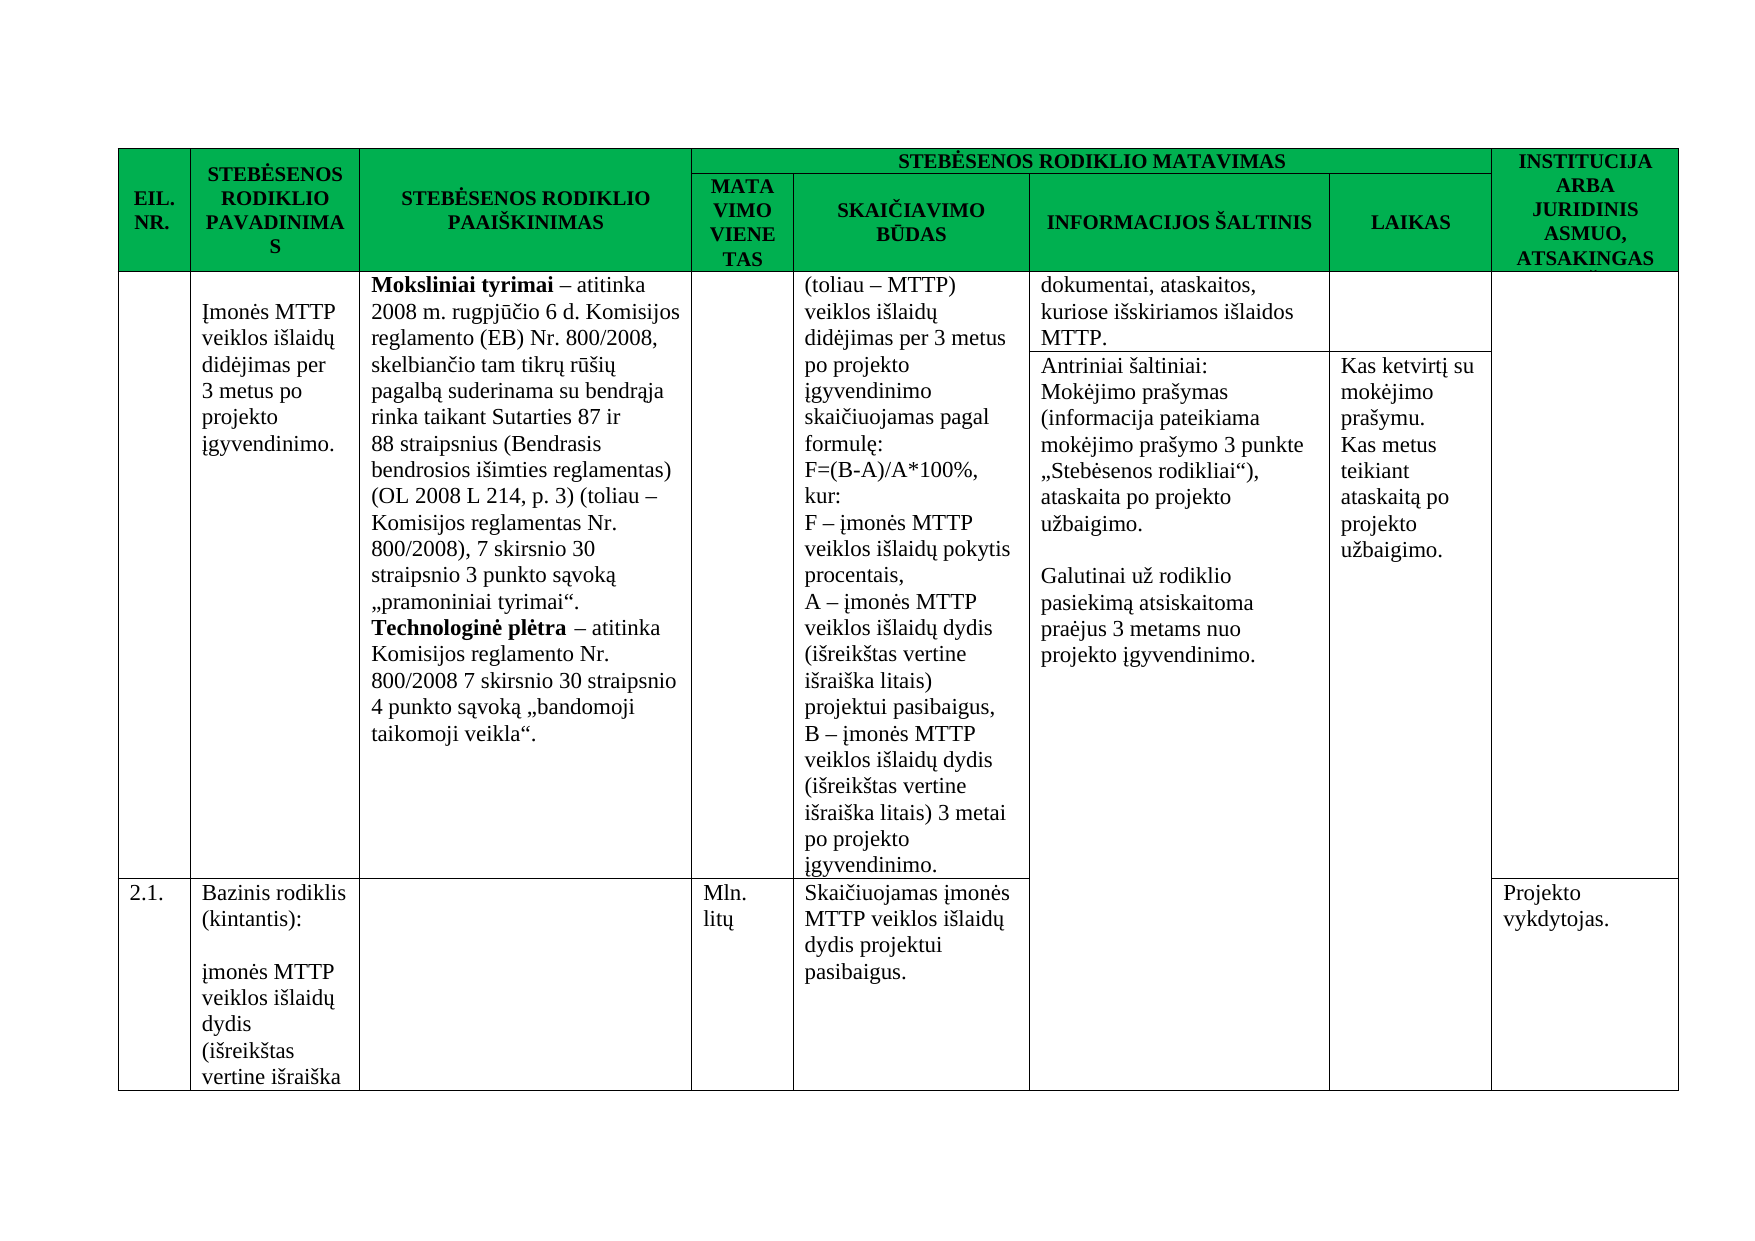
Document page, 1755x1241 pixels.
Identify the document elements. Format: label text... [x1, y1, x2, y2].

table_cell 2.1. [119, 879, 190, 1089]
table_cell Mln. litų [692, 879, 793, 1089]
table_cell Projekto vykdytojas. [1492, 879, 1678, 1089]
table_cell MATAVIMO VIENETAS [692, 174, 793, 271]
table_cell [360, 879, 691, 1089]
table_cell LAIKAS [1330, 174, 1491, 271]
table_cell (toliau – MTTP) veiklos išlaidų didėjimas per 3 metus po projekto įgyvendinimo skaičiuojamas pagal formulę: F=(B-A)/A*100%, kur: F – įmonės MTTP veiklos išlaidų pokytis procentais, A – įmonės MTTP veiklos išlaidų dydis (išreikštas vertine išraiška litais) projektui pasibaigus, B – įmonės MTTP veiklos išlaidų dydis (išreikštas vertine išraiška litais) 3 metai po projekto įgyvendinimo. [794, 272, 1029, 878]
table_cell Bazinis rodiklis (kintantis): įmonės MTTP veiklos išlaidų dydis (išreikštas vertine išraiška [191, 879, 359, 1089]
table_cell Skaičiuojamas įmonės MTTP veiklos išlaidų dydis projektui pasibaigus. [794, 879, 1029, 1089]
table_cell [1330, 272, 1491, 351]
table_cell Projekto vykdytojas. [1492, 272, 1678, 878]
table_cell [119, 272, 190, 878]
table_header STEBĖSENOS RODIKLIO MATAVIMAS [692, 149, 1491, 173]
table_header INSTITUCIJA ARBA JURIDINIS ASMUO, ATSAKINGAS UŽ INFORMACIJOS PATEIKIMĄ ĮGYVENDINANČIAJAI IR (AR) TARPINEI, IR (AR) VADOVAUJANČIAJAI INSTITUCIJOMS [1492, 149, 1678, 271]
table_cell dokumentai, ataskaitos, kuriose išskiriamos išlaidos MTTP. [1030, 272, 1329, 351]
table_cell INFORMACIJOS ŠALTINIS [1030, 174, 1329, 271]
table_cell Kas ketvirtį su mokėjimo prašymu. Kas metus teikiant ataskaitą po projekto užbaigimo. [1330, 352, 1491, 1089]
table_header EIL. NR. [119, 149, 190, 271]
table_cell Antriniai šaltiniai: Mokėjimo prašymas (informacija pateikiama mokėjimo prašymo 3 punkte „Stebėsenos rodikliai“), ataskaita po projekto užbaigimo. Galutinai už rodiklio pasiekimą atsiskaitoma praėjus 3 metams nuo projekto įgyvendinimo. [1030, 352, 1329, 1089]
table_header STEBĖSENOS RODIKLIO PAAIŠKINIMAS [360, 149, 691, 271]
table_cell Moksliniai tyrimai – atitinka 2008 m. rugpjūčio 6 d. Komisijos reglamento (EB) Nr. 800/2008, skelbiančio tam tikrų rūšių pagalbą suderinama su bendrąja rinka taikant Sutarties 87 ir 88 straipsnius (Bendrasis bendrosios išimties reglamentas) (OL 2008 L 214, p. 3) (toliau – Komisijos reglamentas Nr. 800/2008), 7 skirsnio 30 straipsnio 3 punkto sąvoką „pramoniniai tyrimai“. Technologinė plėtra – atitinka Komisijos reglamento Nr. 800/2008 7 skirsnio 30 straipsnio 4 punkto sąvoką „bandomoji taikomoji veikla“. [360, 272, 691, 878]
table_cell [692, 272, 793, 878]
table_cell SKAIČIAVIMO BŪDAS [794, 174, 1029, 271]
table_header STEBĖSENOS RODIKLIO PAVADINIMAS [191, 149, 359, 271]
table_cell Įmonės MTTP veiklos išlaidų didėjimas per 3 metus po projekto įgyvendinimo. [191, 272, 359, 878]
